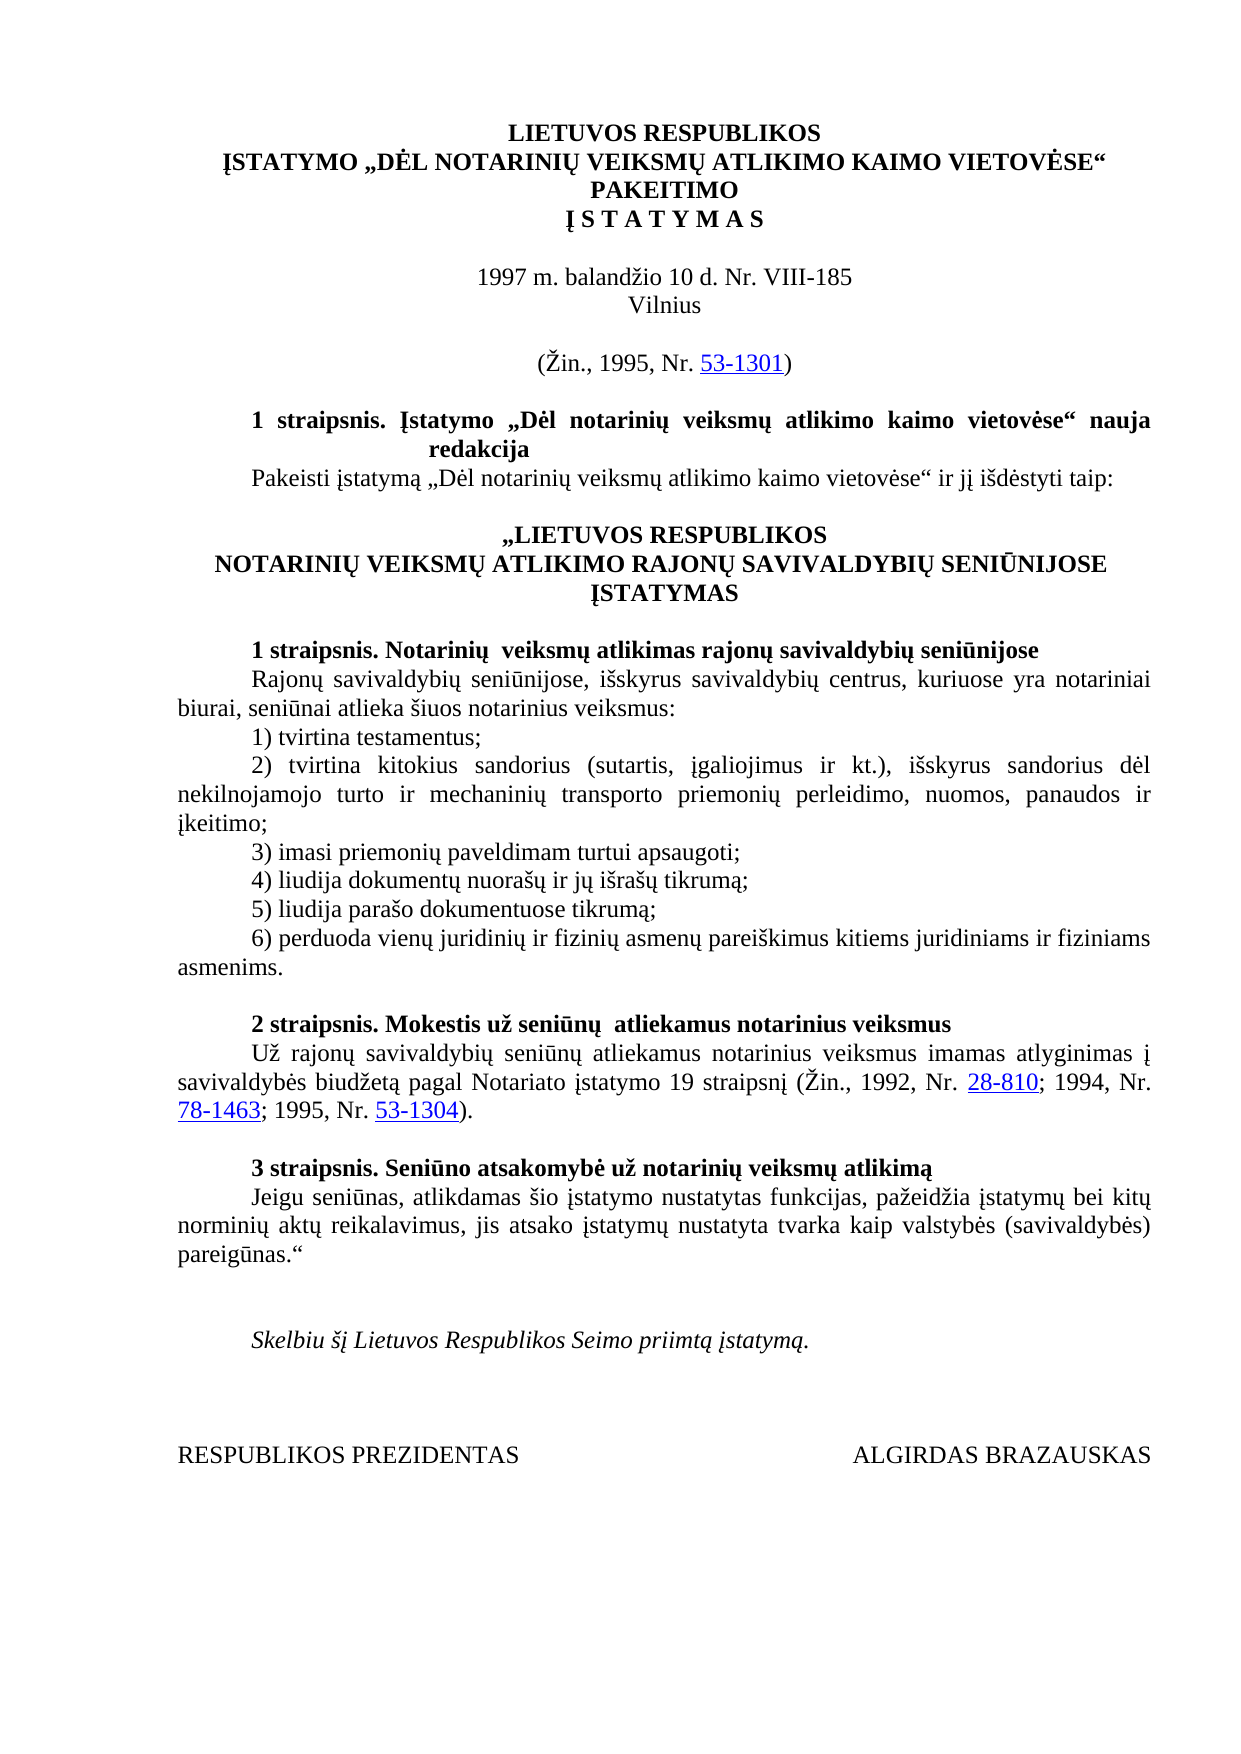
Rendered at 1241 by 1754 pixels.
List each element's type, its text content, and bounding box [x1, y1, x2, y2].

text 4) liudija dokumentų nuorašų ir jų išrašų tikrumą; [177, 866, 1152, 894]
text „Lietuvos Respublikos notarinių veiksmų atlikimo rajonų savivaldybių seniūnijose įstatymas [177, 521, 1152, 607]
text 5) liudija parašo dokumentuose tikrumą; [177, 894, 1152, 923]
text 3) imasi priemonių paveldimam turtui apsaugoti; [177, 837, 1152, 866]
text RESPUBLIKOS PREZIDENTAS ALGIRDAS BRAZAUSKAS [177, 1441, 1152, 1469]
text 1997 m. balandžio 10 d. Nr. VIII-185 [177, 262, 1152, 291]
text Rajonų savivaldybių seniūnijose, išskyrus savivaldybių centrus, kuriuose yra notariniai biurai, seniūnai atlieka šiuos notarinius veiksmus: [177, 664, 1152, 722]
text 2 straipsnis. Mokestis už seniūnų atliekamus notarinius veiksmus [177, 1009, 1152, 1038]
text Jeigu seniūnas, atlikdamas šio įstatymo nustatytas funkcijas, pažeidžia įstatymų bei kitų norminių aktų reikalavimus, jis atsako įstatymų nustatyta tvarka kaip valstybės (savivaldybės) pareigūnas.“ [177, 1182, 1152, 1268]
text Už rajonų savivaldybių seniūnų atliekamus notarinius veiksmus imamas atlyginimas į savivaldybės biudžetą pagal Notariato įstatymo 19 straipsnį (Žin., 1992, Nr. 28-810; 1994, Nr. 78-1463; 1995, Nr. 53-1304). [177, 1038, 1152, 1124]
text (Žin., 1995, Nr. 53-1301) [177, 348, 1152, 377]
text 1 straipsnis. Įstatymo „Dėl notarinių veiksmų atlikimo kaimo vietovėse“ nauja redakcija [251, 406, 1152, 463]
text 1 straipsnis. Notarinių veiksmų atlikimas rajonų savivaldybių seniūnijose [177, 636, 1152, 664]
text 3 straipsnis. Seniūno atsakomybė už notarinių veiksmų atlikimą [177, 1153, 1152, 1182]
text Pakeisti įstatymą „Dėl notarinių veiksmų atlikimo kaimo vietovėse“ ir jį išdėstyti taip: [177, 463, 1152, 492]
text 6) perduoda vienų juridinių ir fizinių asmenų pareiškimus kitiems juridiniams ir fiziniams asmenims. [177, 923, 1152, 981]
text Skelbiu šį Lietuvos Respublikos Seimo priimtą įstatymą. [177, 1326, 1152, 1354]
text 2) tvirtina kitokius sandorius (sutartis, įgaliojimus ir kt.), išskyrus sandorius dėl nekilnojamojo turto ir mechaninių transporto priemonių perleidimo, nuomos, panaudos ir įkeitimo; [177, 751, 1152, 837]
text 1) tvirtina testamentus; [177, 722, 1152, 751]
text LIETUVOS RESPUBLIKOS ĮSTATYMO „DĖL NOTARINIŲ VEIKSMŲ ATLIKIMO KAIMO VIETOVĖSE“ PAKEITIMO Į S T A T Y M A S [177, 118, 1152, 233]
text Vilnius [177, 291, 1152, 319]
